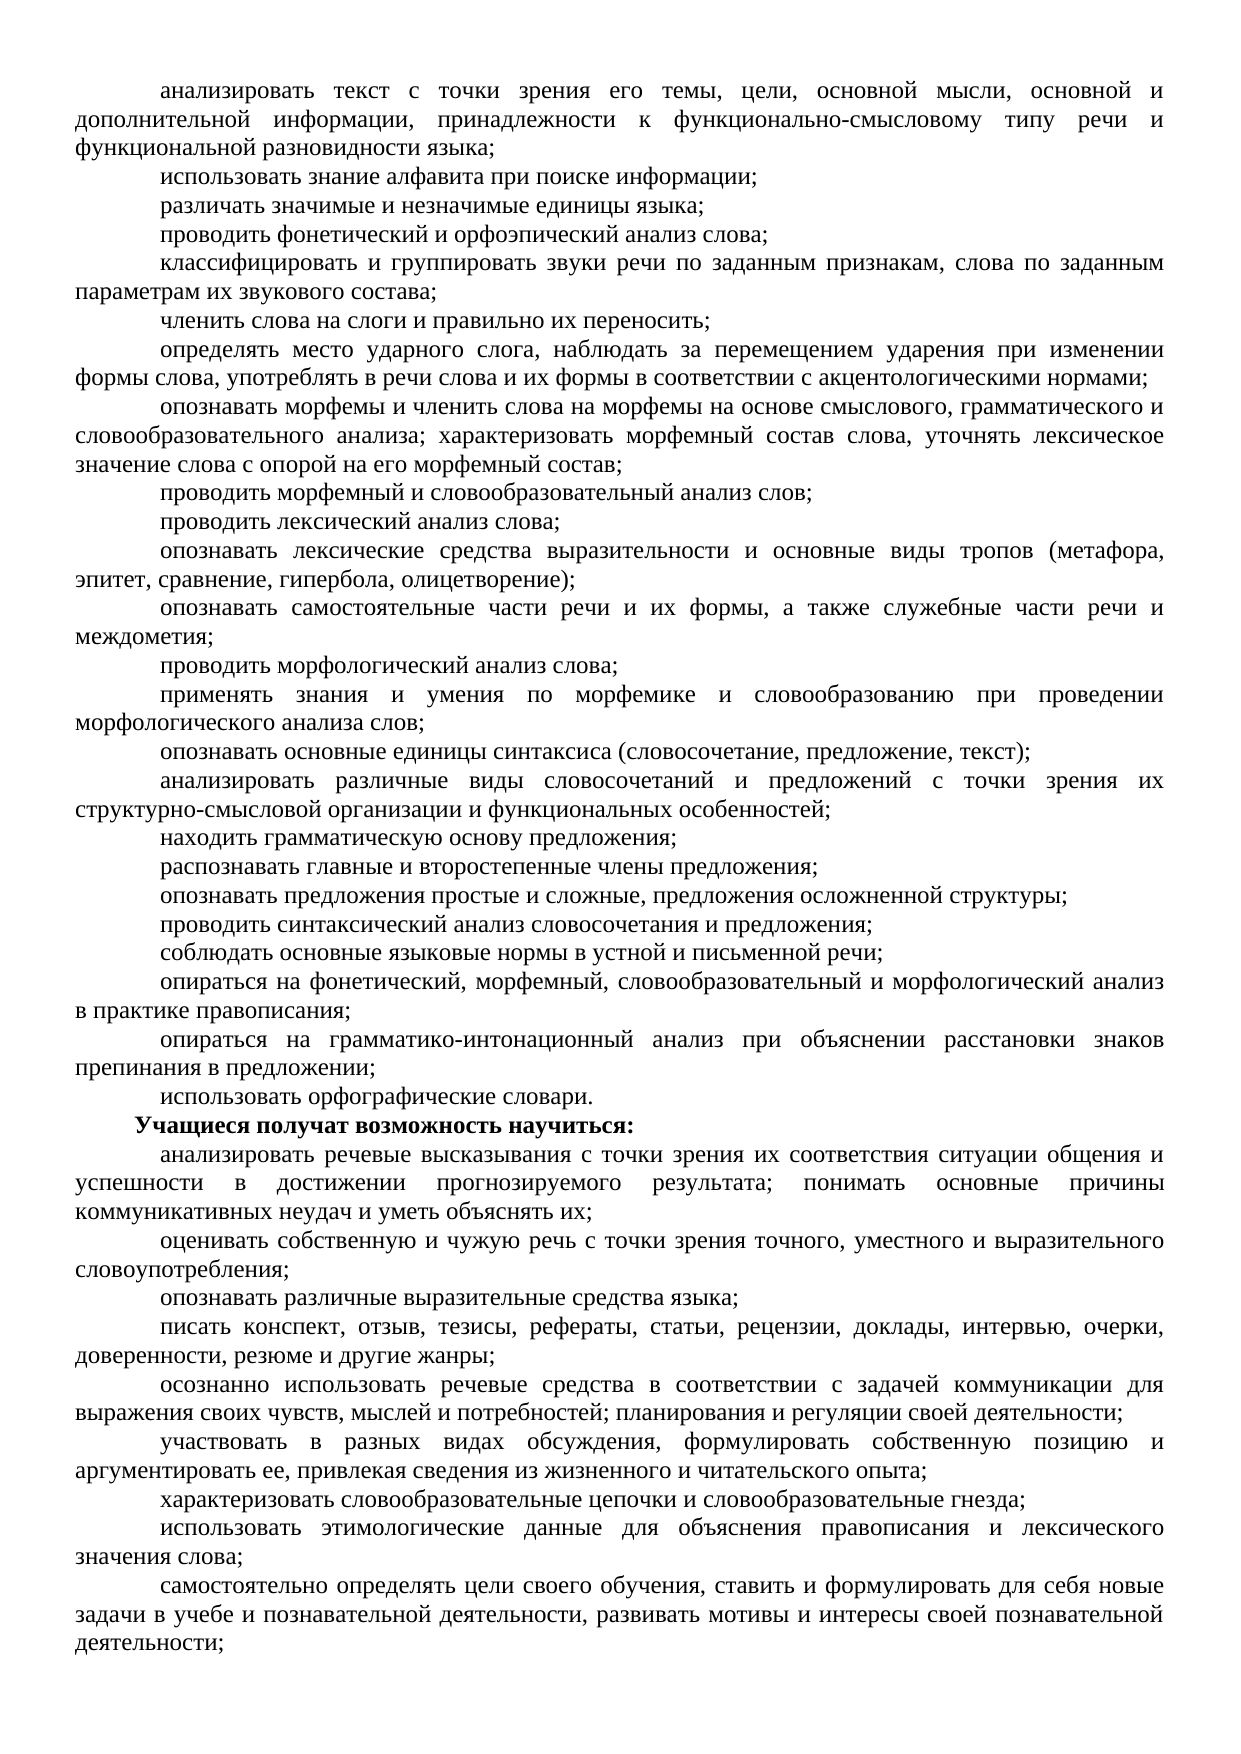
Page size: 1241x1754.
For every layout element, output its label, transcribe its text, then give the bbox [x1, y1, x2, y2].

text ​ проводить фонетический и орфоэпический анализ слова; [75, 219, 1165, 247]
text ​ распознавать главные и второстепенные члены предложения; [75, 851, 1165, 880]
text ​ опираться на фонетический, морфемный, словообразовательный и морфологический анализ в практике правописания; [75, 966, 1165, 1024]
text ​ самостоятельно определять цели своего обучения, ставить и формулировать для себя новые задачи в учебе и познавательной деятельности, развивать мотивы и интересы своей познавательной деятельности; [75, 1570, 1165, 1656]
text ​ применять знания и умения по морфемике и словообразованию при проведении морфологического анализа слов; [75, 679, 1165, 736]
text ​ определять место ударного слога, наблюдать за перемещением ударения при изменении формы слова, употреблять в речи слова и их формы в соответствии с акцентологическими нормами; [75, 334, 1165, 391]
text ​ опознавать основные единицы синтаксиса (словосочетание, предложение, текст); [75, 736, 1165, 765]
text ​ осознанно использовать речевые средства в соответствии с задачей коммуникации для выражения своих чувств, мыслей и потребностей; планирования и регуляции своей деятельности; [75, 1369, 1165, 1426]
text ​ проводить морфемный и словообразовательный анализ слов; [75, 477, 1165, 506]
text ​ характеризовать словообразовательные цепочки и словообразовательные гнезда; [75, 1484, 1165, 1512]
text ​ опознавать морфемы и членить слова на морфемы на основе смыслового, грамматического и словообразовательного анализа; характеризовать морфемный состав слова, уточнять лексическое значение слова с опорой на его морфемный состав; [75, 391, 1165, 477]
text ​ анализировать различные виды словосочетаний и предложений с точки зрения их структурно-смысловой организации и функциональных особенностей; [75, 765, 1165, 822]
text ​ использовать орфографические словари. [75, 1081, 1165, 1110]
text ​ соблюдать основные языковые нормы в устной и письменной речи; [75, 937, 1165, 966]
text ​ классифицировать и группировать звуки речи по заданным признакам, слова по заданным параметрам их звукового состава; [75, 247, 1165, 305]
text Учащиеся получат возможность научиться: [75, 1110, 1165, 1139]
text ​ анализировать текст с точки зрения его темы, цели, основной мысли, основной и дополнительной информации, принадлежности к функционально-смысловому типу речи и функциональной разновидности языка; [75, 75, 1165, 161]
text ​ опознавать самостоятельные части речи и их формы, а также служебные части речи и междометия; [75, 592, 1165, 650]
text ​ оценивать собственную и чужую речь с точки зрения точного, уместного и выразительного словоупотребления; [75, 1225, 1165, 1282]
text ​ опознавать лексические средства выразительности и основные виды тропов (метафора, эпитет, сравнение, гипербола, олицетворение); [75, 535, 1165, 592]
text ​ находить грамматическую основу предложения; [75, 822, 1165, 851]
text ​ анализировать речевые высказывания с точки зрения их соответствия ситуации общения и успешности в достижении прогнозируемого результата; понимать основные причины коммуникативных неудач и уметь объяснять их; [75, 1139, 1165, 1225]
text ​ проводить морфологический анализ слова; [75, 650, 1165, 679]
text ​ различать значимые и незначимые единицы языка; [75, 190, 1165, 219]
text ​ использовать этимологические данные для объяснения правописания и лексического значения слова; [75, 1512, 1165, 1570]
text ​ использовать знание алфавита при поиске информации; [75, 161, 1165, 190]
text ​ опознавать предложения простые и сложные, предложения осложненной структуры; [75, 880, 1165, 909]
text ​ участвовать в разных видах обсуждения, формулировать собственную позицию и аргументировать ее, привлекая сведения из жизненного и читательского опыта; [75, 1426, 1165, 1484]
text ​ проводить лексический анализ слова; [75, 506, 1165, 535]
text ​ проводить синтаксический анализ словосочетания и предложения; [75, 909, 1165, 937]
text ​ членить слова на слоги и правильно их переносить; [75, 305, 1165, 334]
text ​ опознавать различные выразительные средства языка; [75, 1282, 1165, 1311]
text ​ опираться на грамматико-интонационный анализ при объяснении расстановки знаков препинания в предложении; [75, 1024, 1165, 1081]
text ​ писать конспект, отзыв, тезисы, рефераты, статьи, рецензии, доклады, интервью, очерки, доверенности, резюме и другие жанры; [75, 1311, 1165, 1369]
